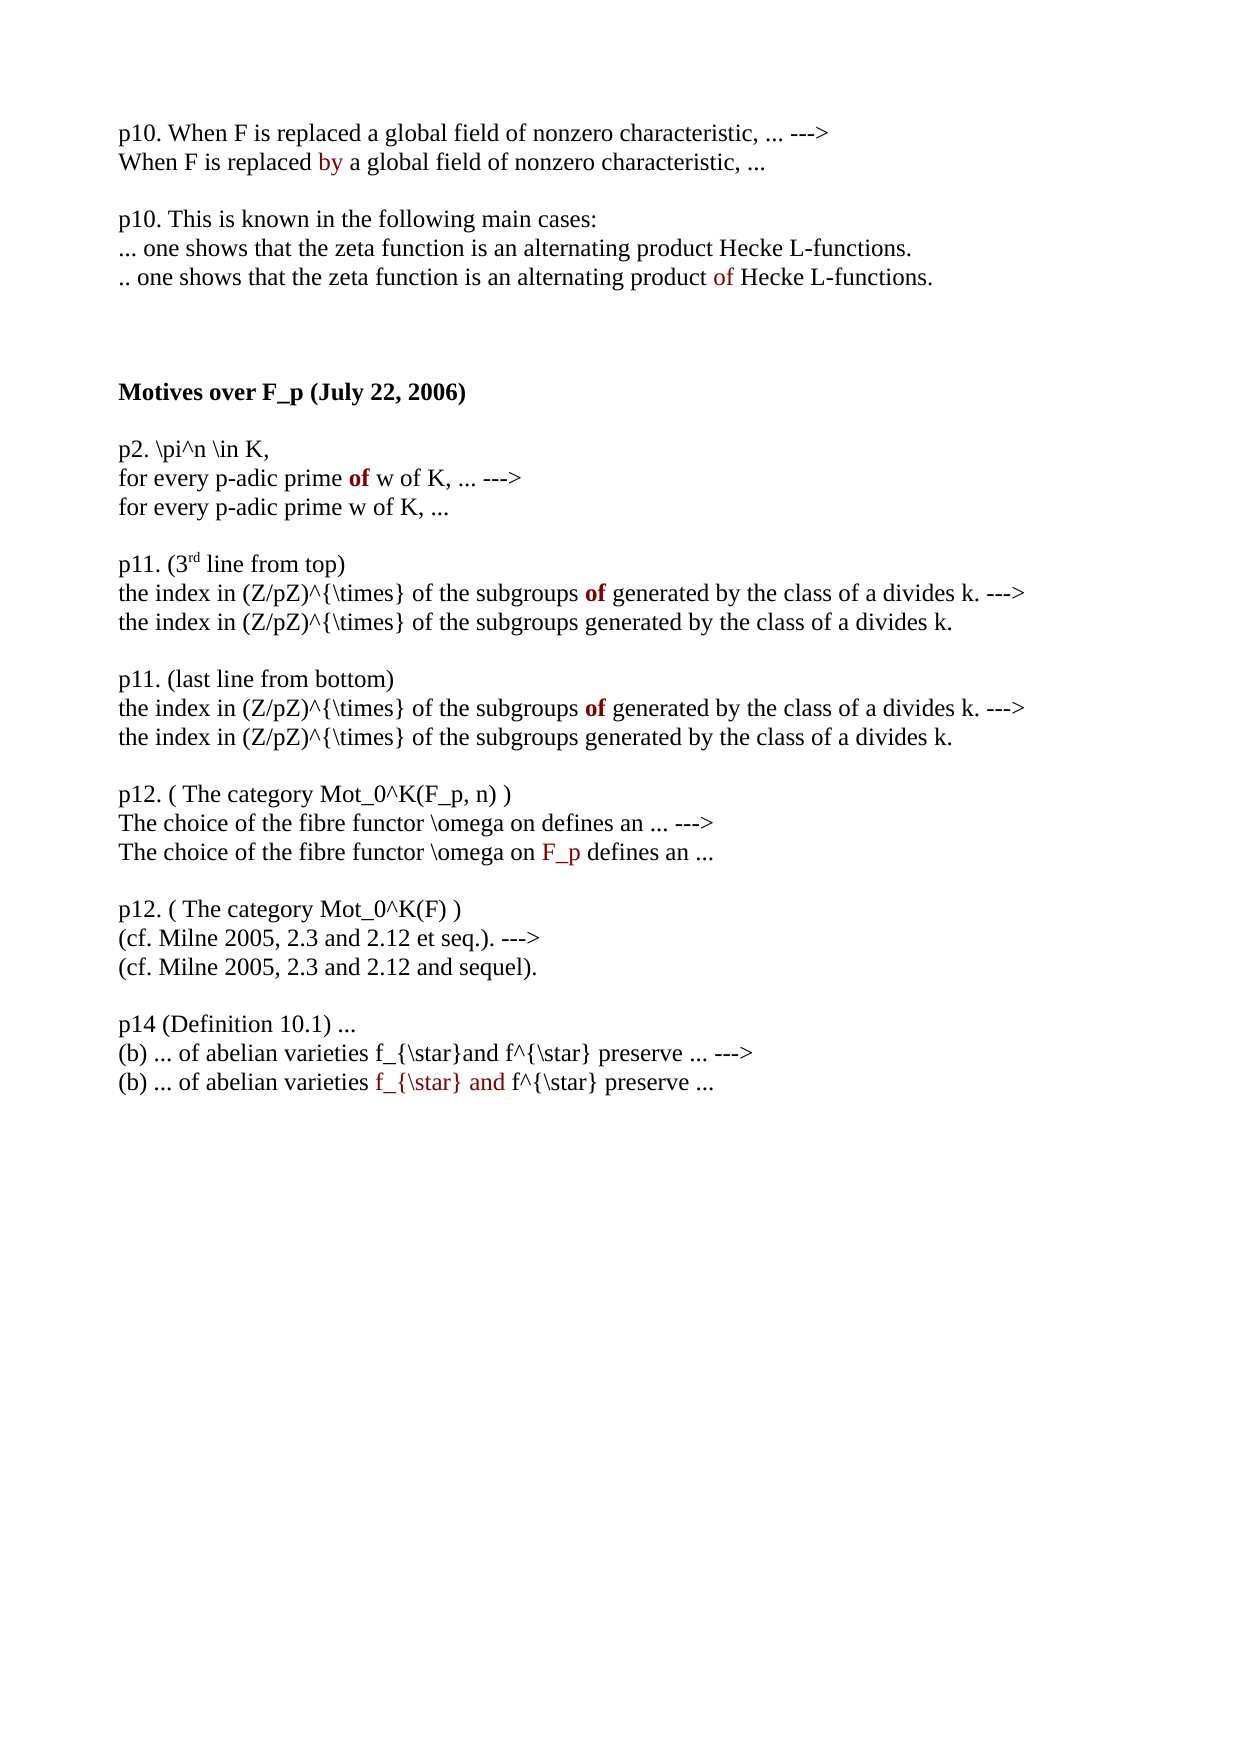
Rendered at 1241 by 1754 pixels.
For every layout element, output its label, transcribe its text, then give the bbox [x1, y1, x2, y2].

text the index in (Z/pZ)^{\times} of the subgroups generated by the class of a divides k. [118, 607, 1122, 636]
text the index in (Z/pZ)^{\times} of the subgroups generated by the class of a divides k. [118, 722, 1122, 751]
text p10. When F is replaced a global field of nonzero characteristic, ... ---> [118, 118, 1122, 147]
text .. one shows that the zeta function is an alternating product of Hecke L-functions. [118, 262, 1122, 291]
text p12. ( The category Mot_0^K(F) ) [118, 894, 1122, 923]
text The choice of the fibre functor \omega on F_p defines an ... [118, 837, 1122, 866]
text The choice of the fibre functor \omega on defines an ... ---> [118, 808, 1122, 837]
text p11. (last line from bottom) [118, 664, 1122, 693]
text p2. \pi^n \in K, [118, 434, 1122, 463]
text p11. (3rd line from top) [118, 549, 1122, 578]
text p10. This is known in the following main cases: [118, 204, 1122, 233]
text (cf. Milne 2005, 2.3 and 2.12 and sequel). [118, 952, 1122, 981]
text for every p-adic prime of w of K, ... ---> [118, 463, 1122, 492]
text (b) ... of abelian varieties f_{\star}and f^{\star} preserve ... ---> [118, 1038, 1122, 1067]
text When F is replaced by a global field of nonzero characteristic, ... [118, 147, 1122, 176]
text (b) ... of abelian varieties f_{\star} and f^{\star} preserve ... [118, 1067, 1122, 1096]
text for every p-adic prime w of K, ... [118, 492, 1122, 521]
text p12. ( The category Mot_0^K(F_p, n) ) [118, 779, 1122, 808]
text Motives over F_p (July 22, 2006) [118, 377, 1122, 406]
text p14 (Definition 10.1) ... [118, 1009, 1122, 1038]
text the index in (Z/pZ)^{\times} of the subgroups of generated by the class of a divides k. ---> [118, 578, 1122, 607]
text the index in (Z/pZ)^{\times} of the subgroups of generated by the class of a divides k. ---> [118, 693, 1122, 722]
text ... one shows that the zeta function is an alternating product Hecke L-functions. [118, 233, 1122, 262]
text (cf. Milne 2005, 2.3 and 2.12 et seq.). ---> [118, 923, 1122, 952]
